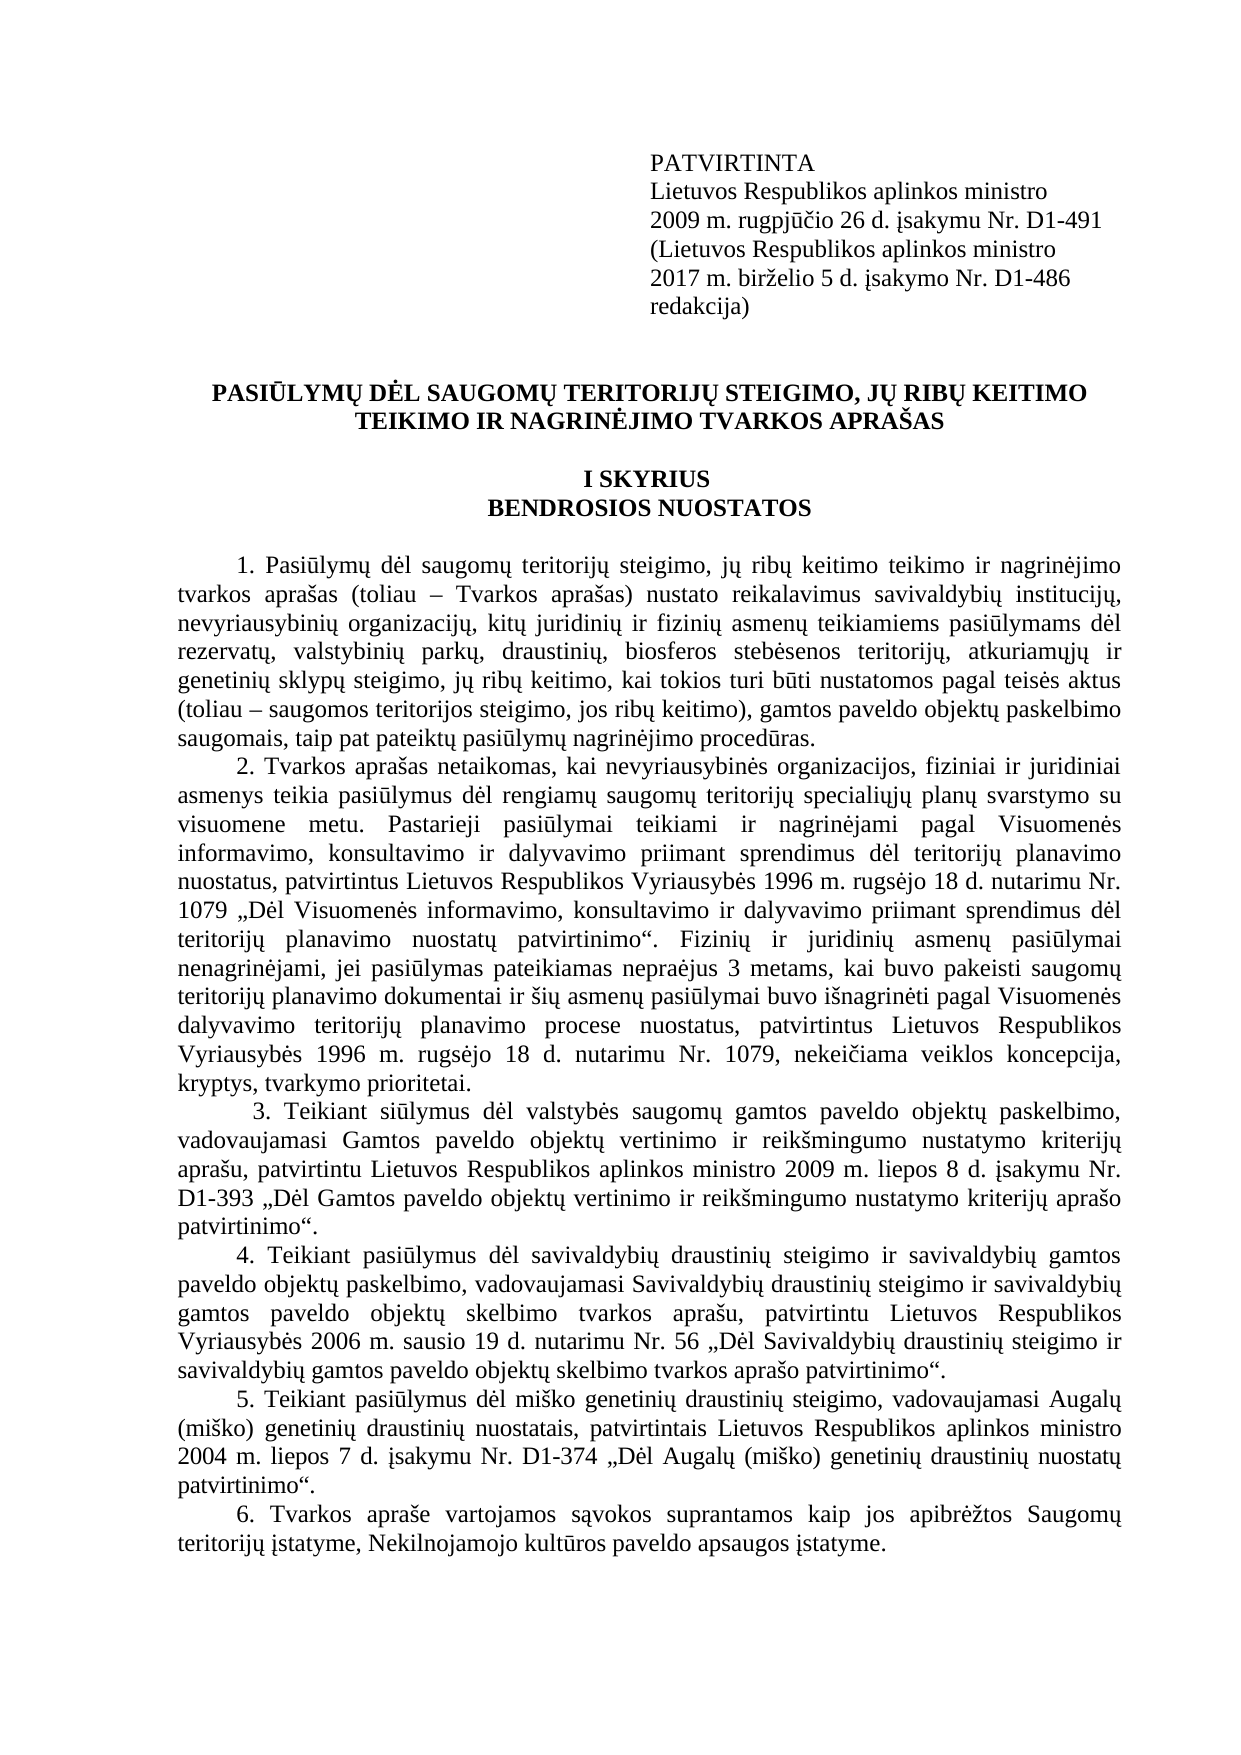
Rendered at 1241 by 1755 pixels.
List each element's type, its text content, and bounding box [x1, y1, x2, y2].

text 2009 m. rugpjūčio 26 d. įsakymu Nr. D1-491 [650, 205, 1137, 234]
text 5. Teikiant pasiūlymus dėl miško genetinių draustinių steigimo, vadovaujamasi Augalų (miško) genetinių draustinių nuostatais, patvirtintais Lietuvos Respublikos aplinkos ministro 2004 m. liepos 7 d. įsakymu Nr. D1-374 „Dėl Augalų (miško) genetinių draustinių nuostatų patvirtinimo“. [177, 1384, 1122, 1499]
text I SKYRIUS [177, 464, 1122, 493]
text 2. Tvarkos aprašas netaikomas, kai nevyriausybinės organizacijos, fiziniai ir juridiniai asmenys teikia pasiūlymus dėl rengiamų saugomų teritorijų specialiųjų planų svarstymo su visuomene metu. Pastarieji pasiūlymai teikiami ir nagrinėjami pagal Visuomenės informavimo, konsultavimo ir dalyvavimo priimant sprendimus dėl teritorijų planavimo nuostatus, patvirtintus Lietuvos Respublikos Vyriausybės 1996 m. rugsėjo 18 d. nutarimu Nr. 1079 „Dėl Visuomenės informavimo, konsultavimo ir dalyvavimo priimant sprendimus dėl teritorijų planavimo nuostatų patvirtinimo“. Fizinių ir juridinių asmenų pasiūlymai nenagrinėjami, jei pasiūlymas pateikiamas nepraėjus 3 metams, kai buvo pakeisti saugomų teritorijų planavimo dokumentai ir šių asmenų pasiūlymai buvo išnagrinėti pagal Visuomenės dalyvavimo teritorijų planavimo procese nuostatus, patvirtintus Lietuvos Respublikos Vyriausybės 1996 m. rugsėjo 18 d. nutarimu Nr. 1079, nekeičiama veiklos koncepcija, kryptys, tvarkymo prioritetai. [177, 751, 1122, 1096]
text 3. Teikiant siūlymus dėl valstybės saugomų gamtos paveldo objektų paskelbimo, vadovaujamasi Gamtos paveldo objektų vertinimo ir reikšmingumo nustatymo kriterijų aprašu, patvirtintu Lietuvos Respublikos aplinkos ministro 2009 m. liepos 8 d. įsakymu Nr. D1-393 „Dėl Gamtos paveldo objektų vertinimo ir reikšmingumo nustatymo kriterijų aprašo patvirtinimo“. [177, 1096, 1122, 1240]
text (Lietuvos Respublikos aplinkos ministro [650, 234, 1137, 263]
text 4. Teikiant pasiūlymus dėl savivaldybių draustinių steigimo ir savivaldybių gamtos paveldo objektų paskelbimo, vadovaujamasi Savivaldybių draustinių steigimo ir savivaldybių gamtos paveldo objektų skelbimo tvarkos aprašu, patvirtintu Lietuvos Respublikos Vyriausybės 2006 m. sausio 19 d. nutarimu Nr. 56 „Dėl Savivaldybių draustinių steigimo ir savivaldybių gamtos paveldo objektų skelbimo tvarkos aprašo patvirtinimo“. [177, 1240, 1122, 1384]
text Lietuvos Respublikos aplinkos ministro [650, 176, 1137, 205]
text redakcija) [650, 291, 1137, 320]
text PATVIRTINTA [650, 148, 1122, 176]
text 1. Pasiūlymų dėl saugomų teritorijų steigimo, jų ribų keitimo teikimo ir nagrinėjimo tvarkos aprašas (toliau – Tvarkos aprašas) nustato reikalavimus savivaldybių institucijų, nevyriausybinių organizacijų, kitų juridinių ir fizinių asmenų teikiamiems pasiūlymams dėl rezervatų, valstybinių parkų, draustinių, biosferos stebėsenos teritorijų, atkuriamųjų ir genetinių sklypų steigimo, jų ribų keitimo, kai tokios turi būti nustatomos pagal teisės aktus (toliau – saugomos teritorijos steigimo, jos ribų keitimo), gamtos paveldo objektų paskelbimo saugomais, taip pat pateiktų pasiūlymų nagrinėjimo procedūras. [177, 550, 1122, 751]
text Bendrosios nuostatos [177, 493, 1122, 521]
text 6. Tvarkos apraše vartojamos sąvokos suprantamos kaip jos apibrėžtos Saugomų teritorijų įstatyme, Nekilnojamojo kultūros paveldo apsaugos įstatyme. [177, 1499, 1122, 1556]
text 2017 m. birželio 5 d. įsakymo Nr. D1-486 [650, 263, 1137, 291]
text PASIŪLYMŲ DĖL SAUGOMŲ TERITORIJŲ STEIGIMO, JŲ RIBŲ KEITIMO TEIKIMO IR NAGRINĖJIMO TVARKOS APRAŠAS [177, 378, 1122, 435]
